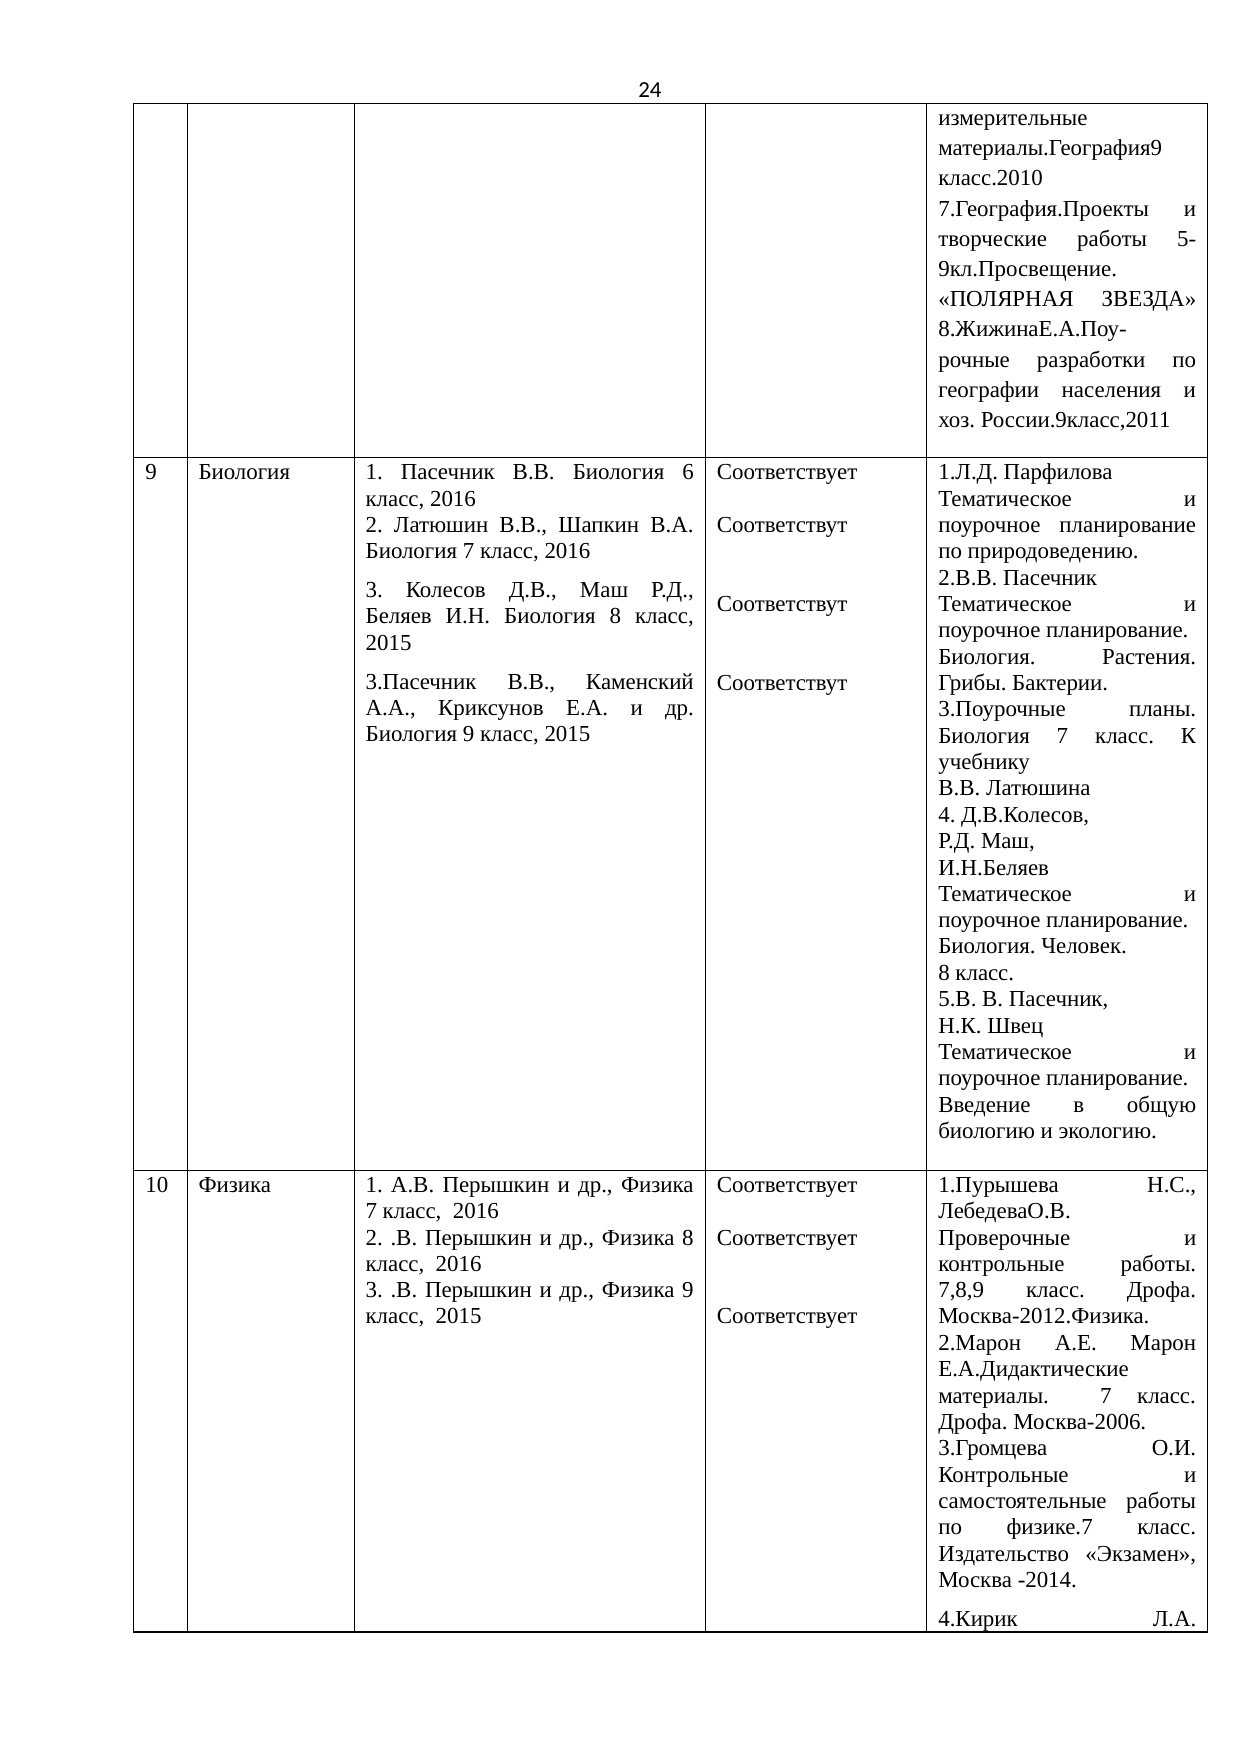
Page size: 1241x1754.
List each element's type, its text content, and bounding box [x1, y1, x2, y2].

table_cell 1.Л.Д. Парфилова Тематическое и поурочное планирование по природоведению. 2.В.В. Пасечник Тематическое и поурочное планирование. Биология. Растения. Грибы. Бактерии. 3.Поурочные планы. Биология 7 класс. К учебнику В.В. Латюшина 4. Д.В.Колесов, Р.Д. Маш, И.Н.Беляев Тематическое и поурочное планирование. Биология. Человек. 8 класс. 5.В. В. Пасечник, Н.К. Швец Тематическое и поурочное планирование. Введение в общую биологию и экологию. [927, 458, 1207, 1170]
table_cell Соответствует Соответствует Соответствует [706, 1171, 926, 1631]
table_cell Соответствует Соответствут Соответствут Соответствут [706, 458, 926, 1170]
table_cell [355, 104, 705, 457]
table_cell [134, 104, 187, 457]
table_cell [706, 104, 926, 457]
table_cell 9 [134, 458, 187, 1170]
table_cell Биология [188, 458, 354, 1170]
table_cell 1.Пурышева Н.С., ЛебедеваО.В. Проверочные и контрольные работы. 7,8,9 класс. Дрофа. Москва-2012.Физика. 2.Марон А.Е. Марон Е.А.Дидактические материалы. 7 класс. Дрофа. Москва-2006. 3.Громцева О.И. Контрольные и самостоятельные работы по физике.7 класс. Издательство «Экзамен», Москва -2014. 4.Кирик Л.А. [927, 1171, 1207, 1631]
table_cell 1. А.В. Перышкин и др., Физика 7 класс, 2016 2. .В. Перышкин и др., Физика 8 класс, 2016 3. .В. Перышкин и др., Физика 9 класс, 2015 [355, 1171, 705, 1631]
table_cell 10 [134, 1171, 187, 1631]
table_cell 1. Пасечник В.В. Биология 6 класс, 2016 2. Латюшин В.В., Шапкин В.А. Биология 7 класс, 2016 3. Колесов Д.В., Маш Р.Д., Беляев И.Н. Биология 8 класс, 2015 3.Пасечник В.В., Каменский А.А., Криксунов Е.А. и др. Биология 9 класс, 2015 [355, 458, 705, 1170]
table_cell измерительные материалы.География9 класс.2010 7.География.Проекты и творческие работы 5-9кл.Просвещение. «ПОЛЯРНАЯ ЗВЕЗДА» 8.ЖижинаЕ.А.Поу-рочные разработки по географии населения и хоз. России.9класс,2011 [927, 104, 1207, 457]
table_cell [188, 104, 354, 457]
table_cell Физика [188, 1171, 354, 1631]
